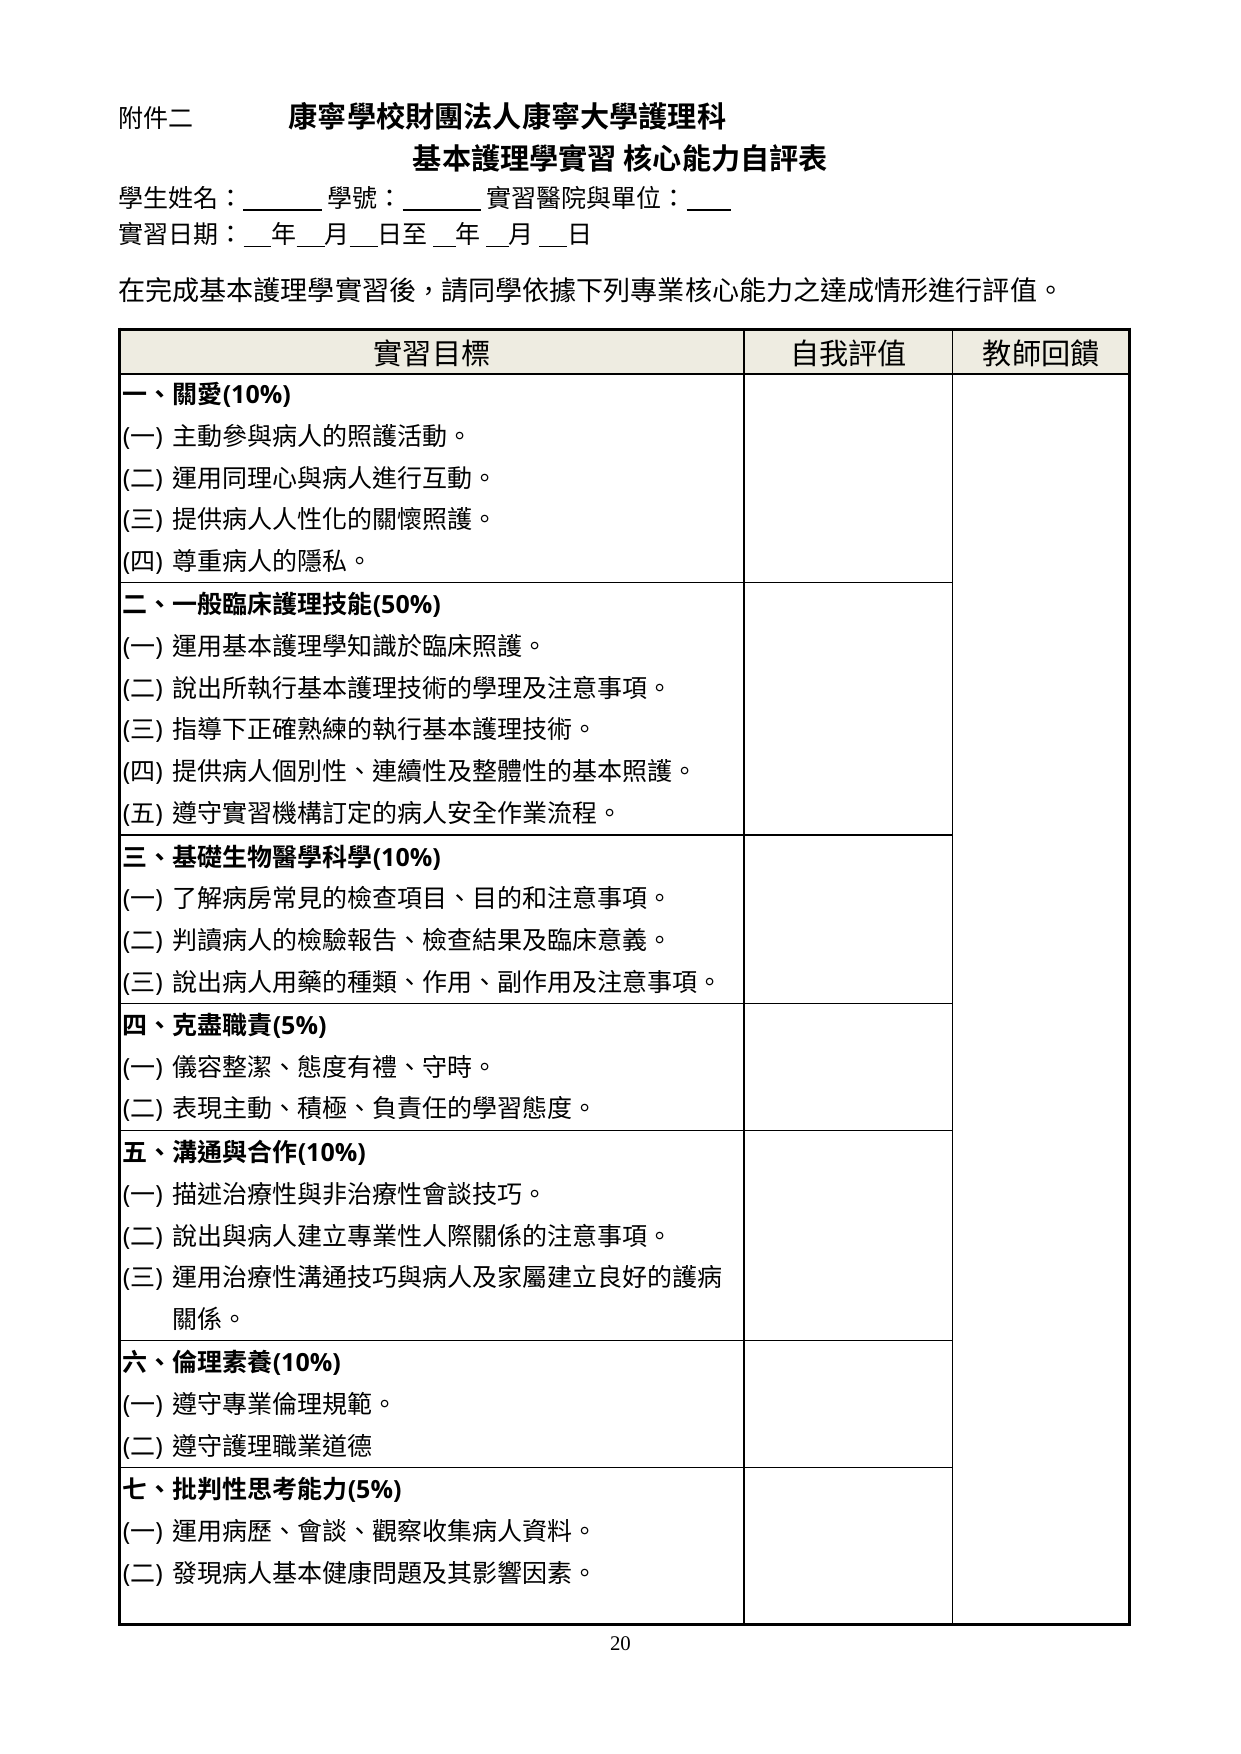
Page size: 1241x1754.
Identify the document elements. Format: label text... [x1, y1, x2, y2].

text 基本護理學實習 核心能力自評表 [118, 136, 1122, 178]
table_header 自我評值 [745, 331, 952, 373]
text 學生姓名： 學號： 實習醫院與單位： [118, 178, 1122, 214]
table_cell 三、基礎生物醫學科學(10%) 了解病房常見的檢查項目、目的和注意事項。 判讀病人的檢驗報告、檢查結果及臨床意義。 說出病人用藥的種類、作用、副作用及注意事項。 [121, 836, 743, 1002]
table_cell [745, 1004, 952, 1129]
table_header 教師回饋 [953, 331, 1128, 373]
text 在完成基本護理學實習後，請同學依據下列專業核心能力之達成情形進行評值。 [118, 269, 1122, 308]
text 附件二 康寧學校財團法人康寧大學護理科 [118, 94, 1122, 136]
table_header 實習目標 [121, 331, 743, 373]
table_cell [953, 375, 1128, 1623]
table_cell 四、克盡職責(5%) 儀容整潔、態度有禮、守時。 表現主動、積極、負責任的學習態度。 [121, 1004, 743, 1129]
table_cell [745, 1131, 952, 1340]
table_cell [745, 836, 952, 1002]
table_cell [745, 1468, 952, 1623]
text 實習日期： 年 月 日至 年 月 日 [118, 214, 1122, 251]
table_cell 五、溝通與合作(10%) 描述治療性與非治療性會談技巧。 說出與病人建立專業性人際關係的注意事項。 運用治療性溝通技巧與病人及家屬建立良好的護病關係。 [121, 1131, 743, 1340]
table_cell 六、倫理素養(10%) 遵守專業倫理規範。 遵守護理職業道德 [121, 1341, 743, 1467]
table_cell 一、關愛(10%) 主動參與病人的照護活動。 運用同理心與病人進行互動。 提供病人人性化的關懷照護。 尊重病人的隱私。 [121, 375, 743, 582]
table_cell [745, 583, 952, 834]
table_cell [745, 375, 952, 582]
table_cell 二、一般臨床護理技能(50%) 運用基本護理學知識於臨床照護。 說出所執行基本護理技術的學理及注意事項。 指導下正確熟練的執行基本護理技術。 提供病人個別性、連續性及整體性的基本照護。 遵守實習機構訂定的病人安全作業流程。 [121, 583, 743, 834]
table_cell [745, 1341, 952, 1467]
table_cell 七、批判性思考能力(5%) 運用病歷、會談、觀察收集病人資料。 發現病人基本健康問題及其影響因素。 運用批判性思考執行以病人為中心及病人安全之護理照護活動。 [121, 1468, 743, 1623]
